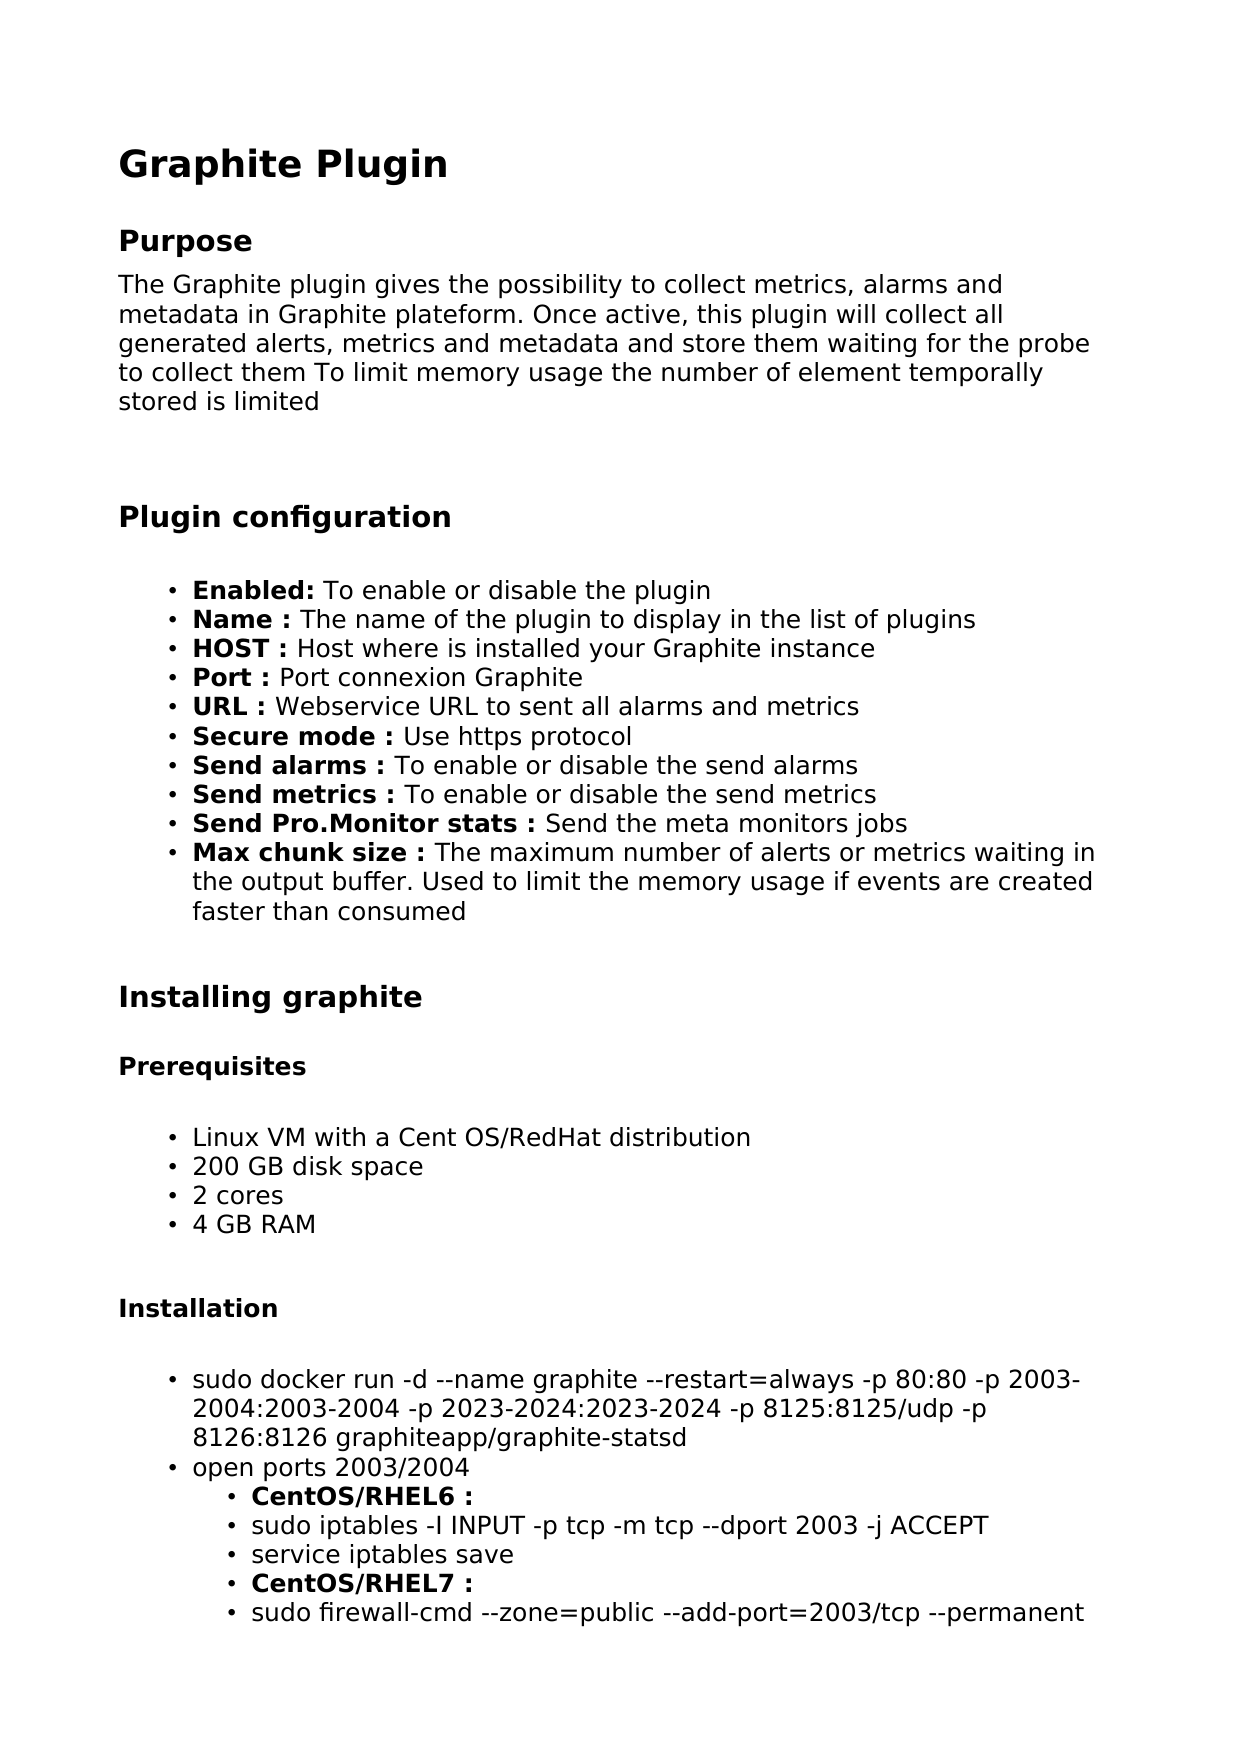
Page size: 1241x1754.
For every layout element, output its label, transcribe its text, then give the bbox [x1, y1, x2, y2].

list sudo docker run -d --name graphite --restart=always -p 80:80 -p 2003-2004:2003-2004 -p 2023-2024:2023-2024 -p 8125:8125/udp -p 8126:8126 graphiteapp/graphite-statsd [177, 1365, 1122, 1453]
list sudo iptables -I INPUT -p tcp -m tcp --dport 2003 -j ACCEPT [236, 1511, 1122, 1540]
list service iptables save [236, 1540, 1122, 1569]
list Port : Port connexion Graphite [177, 663, 1122, 693]
list Send metrics : To enable or disable the send metrics [177, 780, 1122, 809]
list CentOS/RHEL7 : [236, 1569, 1122, 1599]
list Linux VM with a Cent OS/RedHat distribution [177, 1123, 1122, 1152]
list Name : The name of the plugin to display in the list of plugins [177, 605, 1122, 634]
list CentOS/RHEL6 : [236, 1482, 1122, 1511]
subtitle Prerequisites [118, 1052, 1122, 1081]
subtitle Graphite Plugin [118, 143, 1122, 187]
list URL : Webservice URL to sent all alarms and metrics [177, 693, 1122, 722]
list Send Pro.Monitor stats : Send the meta monitors jobs [177, 809, 1122, 838]
list Secure mode : Use https protocol [177, 722, 1122, 751]
list Send alarms : To enable or disable the send alarms [177, 751, 1122, 780]
list open ports 2003/2004 [177, 1453, 1122, 1482]
list 200 GB disk space [177, 1152, 1122, 1181]
subtitle Purpose [118, 224, 1122, 258]
text The Graphite plugin gives the possibility to collect metrics, alarms and metadata in Graphite plateform. Once active, this plugin will collect all generated alerts, metrics and metadata and store them waiting for the probe to collect them To limit memory usage the number of element temporally stored is limited [118, 271, 1122, 417]
list 2 cores [177, 1181, 1122, 1211]
subtitle Installation [118, 1294, 1122, 1323]
list HOST : Host where is installed your Graphite instance [177, 634, 1122, 663]
list 4 GB RAM [177, 1211, 1122, 1240]
list sudo firewall-cmd --zone=public --add-port=2003/tcp --permanent [236, 1599, 1122, 1628]
list Max chunk size : The maximum number of alerts or metrics waiting in the output buffer. Used to limit the memory usage if events are created faster than consumed [177, 838, 1122, 926]
subtitle Installing graphite [118, 980, 1122, 1014]
subtitle Plugin configuration [118, 500, 1122, 534]
list Enabled: To enable or disable the plugin [177, 576, 1122, 605]
